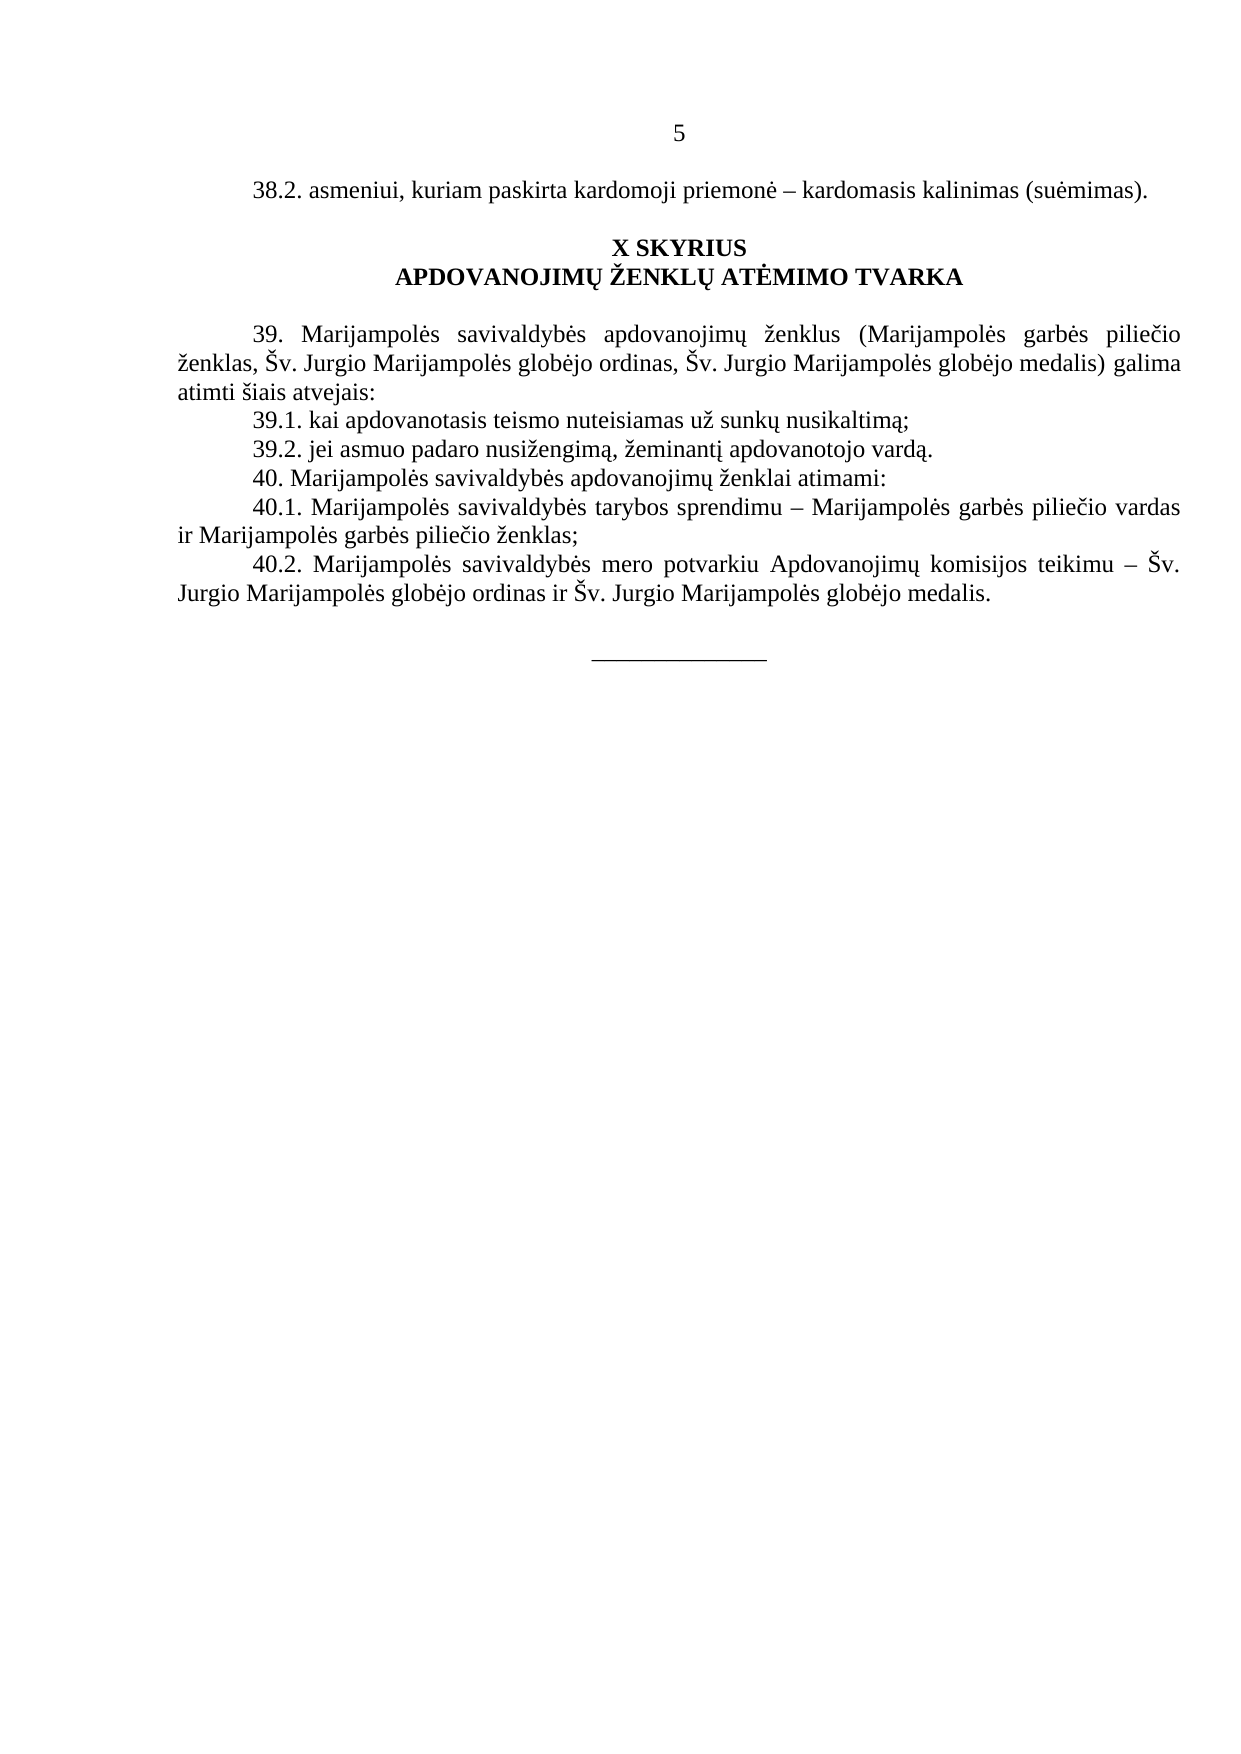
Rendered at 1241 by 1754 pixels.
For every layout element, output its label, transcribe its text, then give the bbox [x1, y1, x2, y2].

text 38.2. asmeniui, kuriam paskirta kardomoji priemonė – kardomasis kalinimas (suėmimas). [177, 176, 1181, 204]
text X SKYRIUS [177, 233, 1181, 262]
text 40.1. Marijampolės savivaldybės tarybos sprendimu – Marijampolės garbės piliečio vardas ir Marijampolės garbės piliečio ženklas; [177, 492, 1181, 549]
text 39.2. jei asmuo padaro nusižengimą, žeminantį apdovanotojo vardą. [177, 434, 1181, 463]
text APDOVANOJIMŲ ŽENKLŲ ATĖMIMO TVARKA [177, 262, 1181, 291]
text 40. Marijampolės savivaldybės apdovanojimų ženklai atimami: [177, 463, 1181, 492]
text 40.2. Marijampolės savivaldybės mero potvarkiu Apdovanojimų komisijos teikimu – Šv. Jurgio Marijampolės globėjo ordinas ir Šv. Jurgio Marijampolės globėjo medalis. [177, 549, 1181, 607]
text ______________ [177, 636, 1181, 664]
text 39. Marijampolės savivaldybės apdovanojimų ženklus (Marijampolės garbės piliečio ženklas, Šv. Jurgio Marijampolės globėjo ordinas, Šv. Jurgio Marijampolės globėjo medalis) galima atimti šiais atvejais: [177, 319, 1181, 406]
text 39.1. kai apdovanotasis teismo nuteisiamas už sunkų nusikaltimą; [177, 406, 1181, 434]
